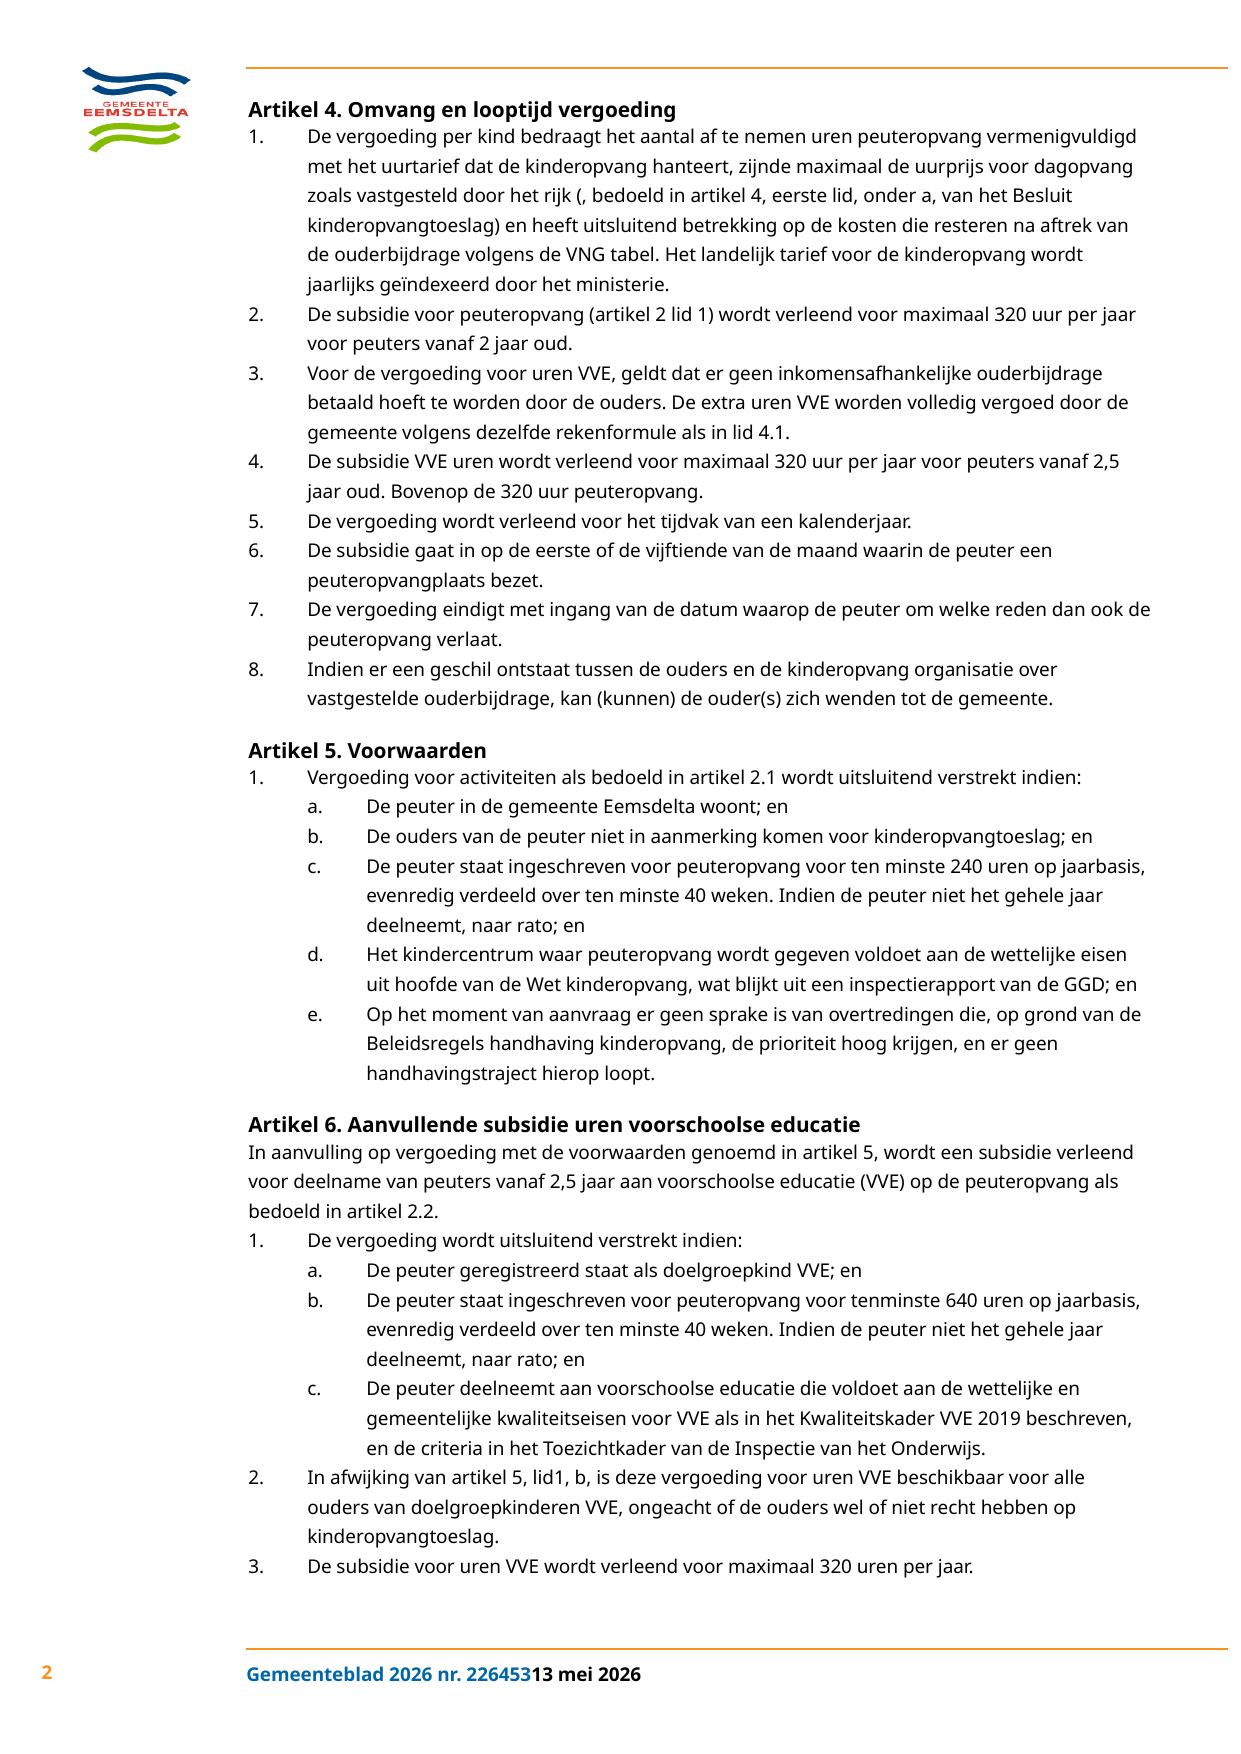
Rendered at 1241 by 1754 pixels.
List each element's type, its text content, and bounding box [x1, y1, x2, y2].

text Artikel 5. Voorwaarden [248, 736, 1152, 764]
list In afwijking van artikel 5, lid1, b, is deze vergoeding voor uren VVE beschikbaar voor alle ouders van doelgroepkinderen VVE, ongeacht of de ouders wel of niet recht hebben op kinderopvangtoeslag. [248, 1464, 1152, 1549]
list De peuter staat ingeschreven voor peuteropvang voor tenminste 640 uren op jaarbasis, evenredig verdeeld over ten minste 40 weken. Indien de peuter niet het gehele jaar deelneemt, naar rato; en [307, 1287, 1152, 1372]
list Voor de vergoeding voor uren VVE, geldt dat er geen inkomensafhankelijke ouderbijdrage betaald hoeft te worden door de ouders. De extra uren VVE worden volledig vergoed door de gemeente volgens dezelfde rekenformule als in lid 4.1. [248, 360, 1152, 445]
list De vergoeding eindigt met ingang van de datum waarop de peuter om welke reden dan ook de peuteropvang verlaat. [248, 597, 1152, 652]
text Artikel 6. Aanvullende subsidie uren voorschoolse educatie [248, 1110, 1152, 1139]
list De peuter deelneemt aan voorschoolse educatie die voldoet aan de wettelijke en gemeentelijke kwaliteitseisen voor VVE als in het Kwaliteitskader VVE 2019 beschreven, en de criteria in het Toezichtkader van de Inspectie van het Onderwijs. [307, 1376, 1152, 1460]
list De ouders van de peuter niet in aanmerking komen voor kinderopvangtoeslag; en [307, 823, 1152, 849]
picture [41, 47, 231, 172]
text Artikel 4. Omvang en looptijd vergoeding [248, 95, 1152, 123]
list De subsidie gaat in op de eerste of de vijftiende van de maand waarin de peuter een peuteropvangplaats bezet. [248, 537, 1152, 593]
list De subsidie VVE uren wordt verleend voor maximaal 320 uur per jaar voor peuters vanaf 2,5 jaar oud. Bovenop de 320 uur peuteropvang. [248, 449, 1152, 504]
list De vergoeding wordt uitsluitend verstrekt indien: [248, 1228, 1152, 1253]
list De peuter staat ingeschreven voor peuteropvang voor ten minste 240 uren op jaarbasis, evenredig verdeeld over ten minste 40 weken. Indien de peuter niet het gehele jaar deelneemt, naar rato; en [307, 853, 1152, 938]
text In aanvulling op vergoeding met de voorwaarden genoemd in artikel 5, wordt een subsidie verleend voor deelname van peuters vanaf 2,5 jaar aan voorschoolse educatie (VVE) op de peuteropvang als bedoeld in artikel 2.2. [248, 1139, 1152, 1224]
list De peuter geregistreerd staat als doelgroepkind VVE; en [307, 1257, 1152, 1283]
list Vergoeding voor activiteiten als bedoeld in artikel 2.1 wordt uitsluitend verstrekt indien: [248, 764, 1152, 790]
list De subsidie voor uren VVE wordt verleend voor maximaal 320 uren per jaar. [248, 1553, 1152, 1579]
list De subsidie voor peuteropvang (artikel 2 lid 1) wordt verleend voor maximaal 320 uur per jaar voor peuters vanaf 2 jaar oud. [248, 301, 1152, 356]
list Op het moment van aanvraag er geen sprake is van overtredingen die, op grond van de Beleidsregels handhaving kinderopvang, de prioriteit hoog krijgen, en er geen handhavingstraject hierop loopt. [307, 1001, 1152, 1086]
list Indien er een geschil ontstaat tussen de ouders en de kinderopvang organisatie over vastgestelde ouderbijdrage, kan (kunnen) de ouder(s) zich wenden tot de gemeente. [248, 656, 1152, 711]
list De peuter in de gemeente Eemsdelta woont; en [307, 794, 1152, 819]
list De vergoeding wordt verleend voor het tijdvak van een kalenderjaar. [248, 508, 1152, 533]
list De vergoeding per kind bedraagt het aantal af te nemen uren peuteropvang vermenigvuldigd met het uurtarief dat de kinderopvang hanteert, zijnde maximaal de uurprijs voor dagopvang zoals vastgesteld door het rijk (, bedoeld in artikel 4, eerste lid, onder a, van het Besluit kinderopvangtoeslag) en heeft uitsluitend betrekking op de kosten die resteren na aftrek van de ouderbijdrage volgens de VNG tabel. Het landelijk tarief voor de kinderopvang wordt jaarlijks geïndexeerd door het ministerie. [248, 123, 1152, 297]
list Het kindercentrum waar peuteropvang wordt gegeven voldoet aan de wettelijke eisen uit hoofde van de Wet kinderopvang, wat blijkt uit een inspectierapport van de GGD; en [307, 942, 1152, 997]
